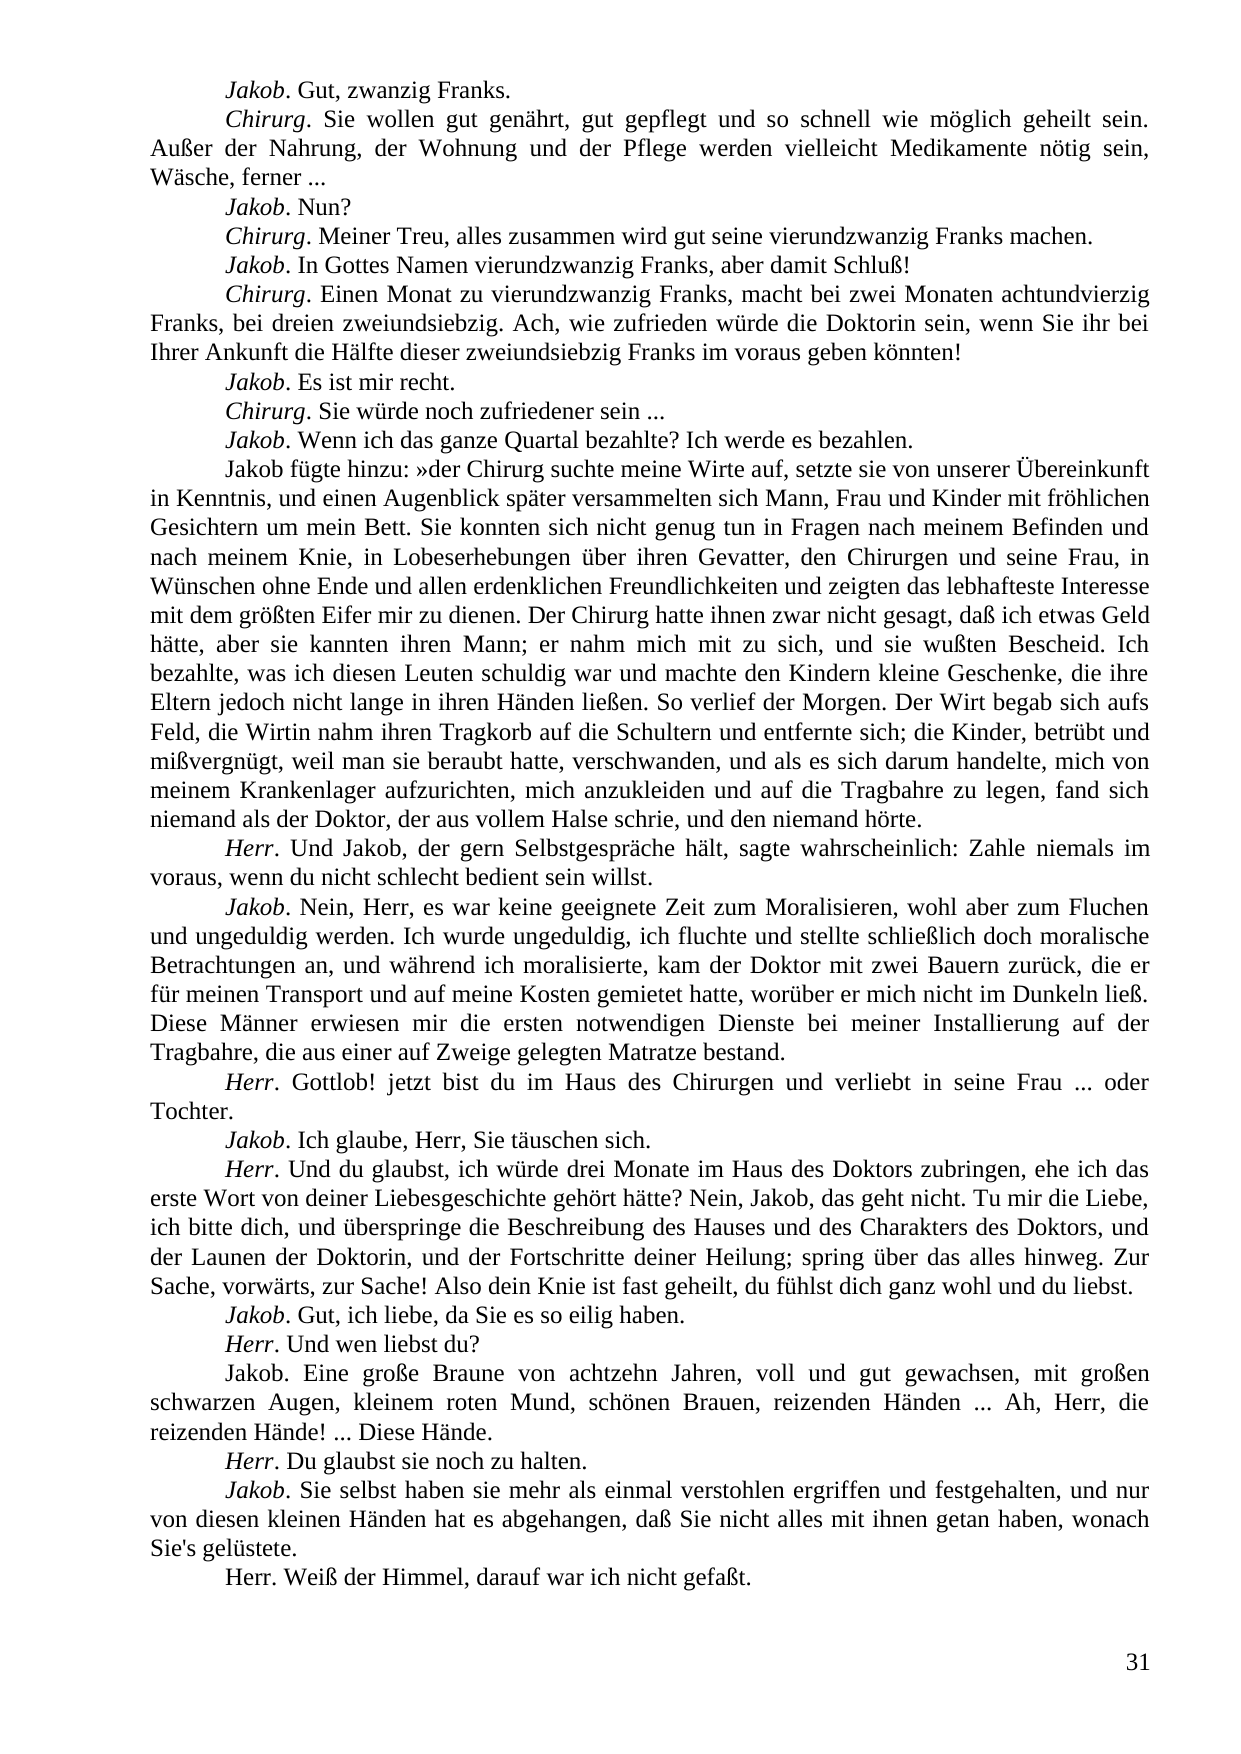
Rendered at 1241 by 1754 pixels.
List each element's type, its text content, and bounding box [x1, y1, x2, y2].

text Jakob. Eine große Braune von achtzehn Jahren, voll und gut gewachsen, mit großen schwarzen Augen, kleinem roten Mund, schönen Brauen, reizenden Händen ... Ah, Herr, die reizenden Hände! ... Diese Hände. [150, 1358, 1151, 1445]
text Herr. Gottlob! jetzt bist du im Haus des Chirurgen und verliebt in seine Frau ... oder Tochter. [150, 1066, 1151, 1124]
text Jakob. Nun? [150, 191, 1151, 220]
text Jakob. Ich glaube, Herr, Sie täuschen sich. [150, 1124, 1151, 1154]
text Jakob. Gut, zwanzig Franks. [150, 75, 1151, 104]
text Herr. Weiß der Himmel, darauf war ich nicht gefaßt. [150, 1562, 1151, 1591]
text Herr. Und du glaubst, ich würde drei Monate im Haus des Doktors zubringen, ehe ich das erste Wort von deiner Liebesgeschichte gehört hätte? Nein, Jakob, das geht nicht. Tu mir die Liebe, ich bitte dich, und überspringe die Beschreibung des Hauses und des Charakters des Doktors, und der Launen der Doktorin, und der Fortschritte deiner Heilung; spring über das alles hinweg. Zur Sache, vorwärts, zur Sache! Also dein Knie ist fast geheilt, du fühlst dich ganz wohl und du liebst. [150, 1154, 1151, 1299]
text Chirurg. Einen Monat zu vierundzwanzig Franks, macht bei zwei Monaten achtundvierzig Franks, bei dreien zweiundsiebzig. Ach, wie zufrieden würde die Doktorin sein, wenn Sie ihr bei Ihrer Ankunft die Hälfte dieser zweiundsiebzig Franks im voraus geben könnten! [150, 279, 1151, 366]
text Herr. Du glaubst sie noch zu halten. [150, 1445, 1151, 1474]
text Jakob. Gut, ich liebe, da Sie es so eilig haben. [150, 1299, 1151, 1329]
text Jakob. Es ist mir recht. [150, 366, 1151, 395]
text Chirurg. Meiner Treu, alles zusammen wird gut seine vierundzwanzig Franks machen. [150, 220, 1151, 249]
text Jakob. In Gottes Namen vierundzwanzig Franks, aber damit Schluß! [150, 249, 1151, 279]
text Herr. Und wen liebst du? [150, 1329, 1151, 1358]
text Chirurg. Sie würde noch zufriedener sein ... [150, 395, 1151, 424]
text Jakob. Wenn ich das ganze Quartal bezahlte? Ich werde es bezahlen. [150, 424, 1151, 454]
text Jakob fügte hinzu: »der Chirurg suchte meine Wirte auf, setzte sie von unserer Übereinkunft in Kenntnis, und einen Augenblick später versammelten sich Mann, Frau und Kinder mit fröhlichen Gesichtern um mein Bett. Sie konnten sich nicht genug tun in Fragen nach meinem Befinden und nach meinem Knie, in Lobeserhebungen über ihren Gevatter, den Chirurgen und seine Frau, in Wünschen ohne Ende und allen erdenklichen Freundlichkeiten und zeigten das lebhafteste Interesse mit dem größten Eifer mir zu dienen. Der Chirurg hatte ihnen zwar nicht gesagt, daß ich etwas Geld hätte, aber sie kannten ihren Mann; er nahm mich mit zu sich, und sie wußten Bescheid. Ich bezahlte, was ich diesen Leuten schuldig war und machte den Kindern kleine Geschenke, die ihre Eltern jedoch nicht lange in ihren Händen ließen. So verlief der Morgen. Der Wirt begab sich aufs Feld, die Wirtin nahm ihren Tragkorb auf die Schultern und entfernte sich; die Kinder, betrübt und mißvergnügt, weil man sie beraubt hatte, verschwanden, und als es sich darum handelte, mich von meinem Krankenlager aufzurichten, mich anzukleiden und auf die Tragbahre zu legen, fand sich niemand als der Doktor, der aus vollem Halse schrie, und den niemand hörte. [150, 454, 1151, 833]
text Jakob. Sie selbst haben sie mehr als einmal verstohlen ergriffen und festgehalten, und nur von diesen kleinen Händen hat es abgehangen, daß Sie nicht alles mit ihnen getan haben, wonach Sie's gelüstete. [150, 1474, 1151, 1562]
text Herr. Und Jakob, der gern Selbstgespräche hält, sagte wahrscheinlich: Zahle niemals im voraus, wenn du nicht schlecht bedient sein willst. [150, 833, 1151, 891]
text Jakob. Nein, Herr, es war keine geeignete Zeit zum Moralisieren, wohl aber zum Fluchen und ungeduldig werden. Ich wurde ungeduldig, ich fluchte und stellte schließlich doch moralische Betrachtungen an, und während ich moralisierte, kam der Doktor mit zwei Bauern zurück, die er für meinen Transport und auf meine Kosten gemietet hatte, worüber er mich nicht im Dunkeln ließ. Diese Männer erwiesen mir die ersten notwendigen Dienste bei meiner Installierung auf der Tragbahre, die aus einer auf Zweige gelegten Matratze bestand. [150, 891, 1151, 1066]
text Chirurg. Sie wollen gut genährt, gut gepflegt und so schnell wie möglich geheilt sein. Außer der Nahrung, der Wohnung und der Pflege werden vielleicht Medikamente nötig sein, Wäsche, ferner ... [150, 104, 1151, 191]
